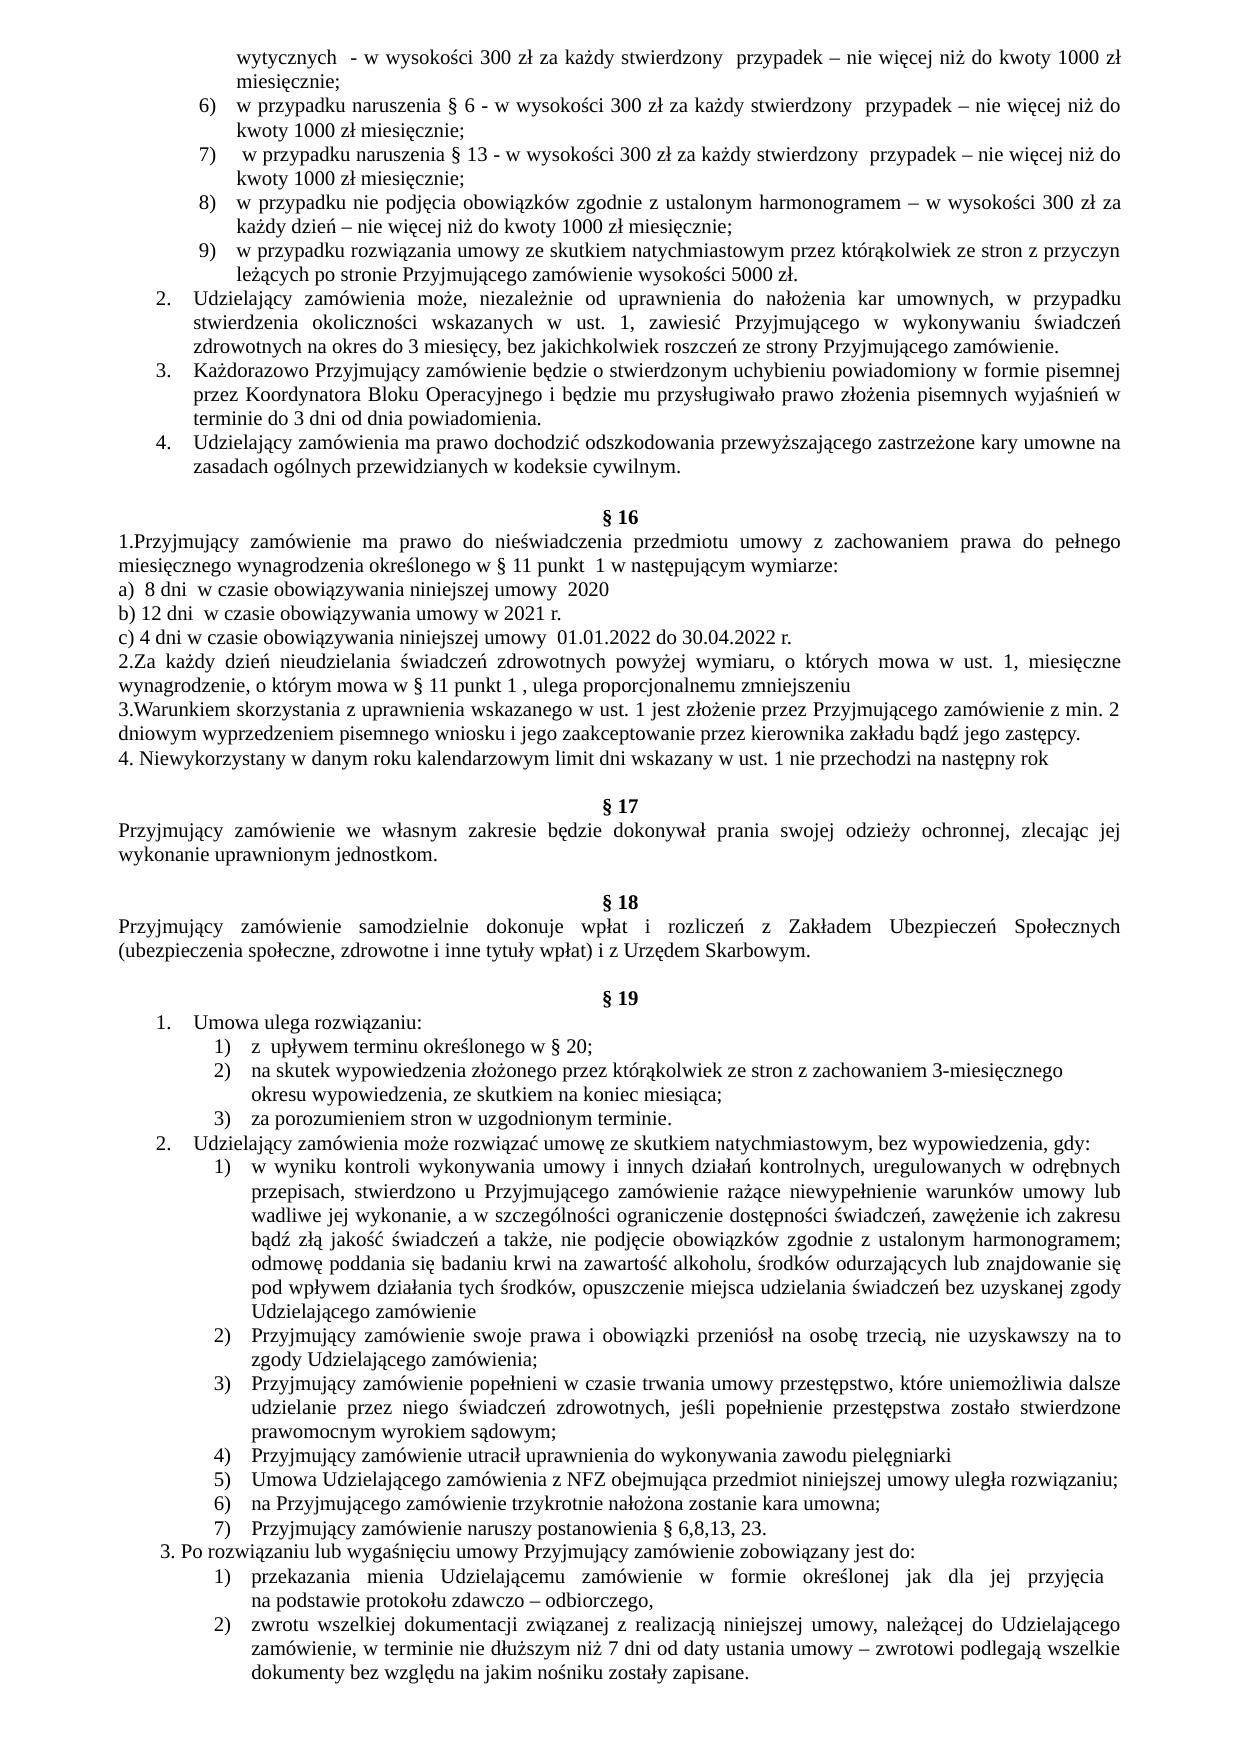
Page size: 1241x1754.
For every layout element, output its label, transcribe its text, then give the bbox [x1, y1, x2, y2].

list z upływem terminu określonego w § 20; [213, 1034, 1122, 1058]
text Przyjmujący zamówienie we własnym zakresie będzie dokonywał prania swojej odzieży ochronnej, zlecając jej wykonanie uprawnionym jednostkom. [118, 818, 1122, 866]
list zwrotu wszelkiej dokumentacji związanej z realizacją niniejszej umowy, należącej do Udzielającego zamówienie, w terminie nie dłuższym niż 7 dni od daty ustania umowy – zwrotowi podlegają wszelkie dokumenty bez względu na jakim nośniku zostały zapisane. [213, 1612, 1122, 1684]
text Przyjmujący zamówienie samodzielnie dokonuje wpłat i rozliczeń z Zakładem Ubezpieczeń Społecznych (ubezpieczenia społeczne, zdrowotne i inne tytuły wpłat) i z Urzędem Skarbowym. [118, 914, 1122, 962]
list Udzielający zamówienia może rozwiązać umowę ze skutkiem natychmiastowym, bez wypowiedzenia, gdy: [156, 1130, 1122, 1154]
text 2.Za każdy dzień nieudzielania świadczeń zdrowotnych powyżej wymiaru, o których mowa w ust. 1, miesięczne wynagrodzenie, o którym mowa w § 11 punkt 1 , ulega proporcjonalnemu zmniejszeniu [118, 649, 1122, 697]
list Umowa ulega rozwiązaniu: [156, 1010, 1122, 1034]
list wytycznych - w wysokości 300 zł za każdy stwierdzony przypadek – nie więcej niż do kwoty 1000 zł miesięcznie; [199, 45, 1122, 93]
list na Przyjmującego zamówienie trzykrotnie nałożona zostanie kara umowna; [213, 1491, 1122, 1515]
list Udzielający zamówienia może, niezależnie od uprawnienia do nałożenia kar umownych, w przypadku stwierdzenia okoliczności wskazanych w ust. 1, zawiesić Przyjmującego w wykonywaniu świadczeń zdrowotnych na okres do 3 miesięcy, bez jakichkolwiek roszczeń ze strony Przyjmującego zamówienie. [156, 286, 1122, 358]
list w przypadku rozwiązania umowy ze skutkiem natychmiastowym przez którąkolwiek ze stron z przyczyn leżących po stronie Przyjmującego zamówienie wysokości 5000 zł. [199, 238, 1122, 286]
text § 18 [118, 890, 1122, 914]
list Przyjmujący zamówienie utracił uprawnienia do wykonywania zawodu pielęgniarki [213, 1443, 1122, 1467]
list Umowa Udzielającego zamówienia z NFZ obejmująca przedmiot niniejszej umowy uległa rozwiązaniu; [213, 1467, 1122, 1491]
list Przyjmujący zamówienie naruszy postanowienia § 6,8,13, 23. [213, 1515, 1122, 1539]
list Udzielający zamówienia ma prawo dochodzić odszkodowania przewyższającego zastrzeżone kary umowne na zasadach ogólnych przewidzianych w kodeksie cywilnym. [156, 430, 1122, 478]
list w przypadku naruszenia § 13 - w wysokości 300 zł za każdy stwierdzony przypadek – nie więcej niż do kwoty 1000 zł miesięcznie; [199, 142, 1122, 190]
text § 17 [118, 793, 1122, 818]
text b) 12 dni w czasie obowiązywania umowy w 2021 r. [118, 601, 1122, 625]
list Przyjmujący zamówienie swoje prawa i obowiązki przeniósł na osobę trzecią, nie uzyskawszy na to zgody Udzielającego zamówienia; [213, 1323, 1122, 1371]
list 3. Po rozwiązaniu lub wygaśnięciu umowy Przyjmujący zamówienie zobowiązany jest do: [118, 1539, 1122, 1563]
list przekazania mienia Udzielającemu zamówienie w formie określonej jak dla jej przyjęcia na podstawie protokołu zdawczo – odbiorczego, [213, 1563, 1122, 1612]
text 1.Przyjmujący zamówienie ma prawo do nieświadczenia przedmiotu umowy z zachowaniem prawa do pełnego miesięcznego wynagrodzenia określonego w § 11 punkt 1 w następującym wymiarze: [118, 529, 1122, 577]
text § 16 [118, 505, 1122, 529]
list na skutek wypowiedzenia złożonego przez którąkolwiek ze stron z zachowaniem 3-miesięcznego okresu wypowiedzenia, ze skutkiem na koniec miesiąca; [213, 1058, 1122, 1106]
list w przypadku naruszenia § 6 - w wysokości 300 zł za każdy stwierdzony przypadek – nie więcej niż do kwoty 1000 zł miesięcznie; [199, 93, 1122, 142]
list w wyniku kontroli wykonywania umowy i innych działań kontrolnych, uregulowanych w odrębnych przepisach, stwierdzono u Przyjmującego zamówienie rażące niewypełnienie warunków umowy lub wadliwe jej wykonanie, a w szczególności ograniczenie dostępności świadczeń, zawężenie ich zakresu bądź złą jakość świadczeń a także, nie podjęcie obowiązków zgodnie z ustalonym harmonogramem; odmowę poddania się badaniu krwi na zawartość alkoholu, środków odurzających lub znajdowanie się pod wpływem działania tych środków, opuszczenie miejsca udzielania świadczeń bez uzyskanej zgody Udzielającego zamówienie [213, 1154, 1122, 1323]
list w przypadku nie podjęcia obowiązków zgodnie z ustalonym harmonogramem – w wysokości 300 zł za każdy dzień – nie więcej niż do kwoty 1000 zł miesięcznie; [199, 190, 1122, 238]
text c) 4 dni w czasie obowiązywania niniejszej umowy 01.01.2022 do 30.04.2022 r. [118, 625, 1122, 649]
text 3.Warunkiem skorzystania z uprawnienia wskazanego w ust. 1 jest złożenie przez Przyjmującego zamówienie z min. 2 dniowym wyprzedzeniem pisemnego wniosku i jego zaakceptowanie przez kierownika zakładu bądź jego zastępcy. [118, 697, 1122, 745]
text 4. Niewykorzystany w danym roku kalendarzowym limit dni wskazany w ust. 1 nie przechodzi na następny rok [118, 745, 1122, 769]
text § 19 [118, 986, 1122, 1010]
list Każdorazowo Przyjmujący zamówienie będzie o stwierdzonym uchybieniu powiadomiony w formie pisemnej przez Koordynatora Bloku Operacyjnego i będzie mu przysługiwało prawo złożenia pisemnych wyjaśnień w terminie do 3 dni od dnia powiadomienia. [156, 358, 1122, 430]
text a) 8 dni w czasie obowiązywania niniejszej umowy 2020 [118, 577, 1122, 601]
list Przyjmujący zamówienie popełnieni w czasie trwania umowy przestępstwo, które uniemożliwia dalsze udzielanie przez niego świadczeń zdrowotnych, jeśli popełnienie przestępstwa zostało stwierdzone prawomocnym wyrokiem sądowym; [213, 1371, 1122, 1443]
list za porozumieniem stron w uzgodnionym terminie. [213, 1106, 1122, 1130]
